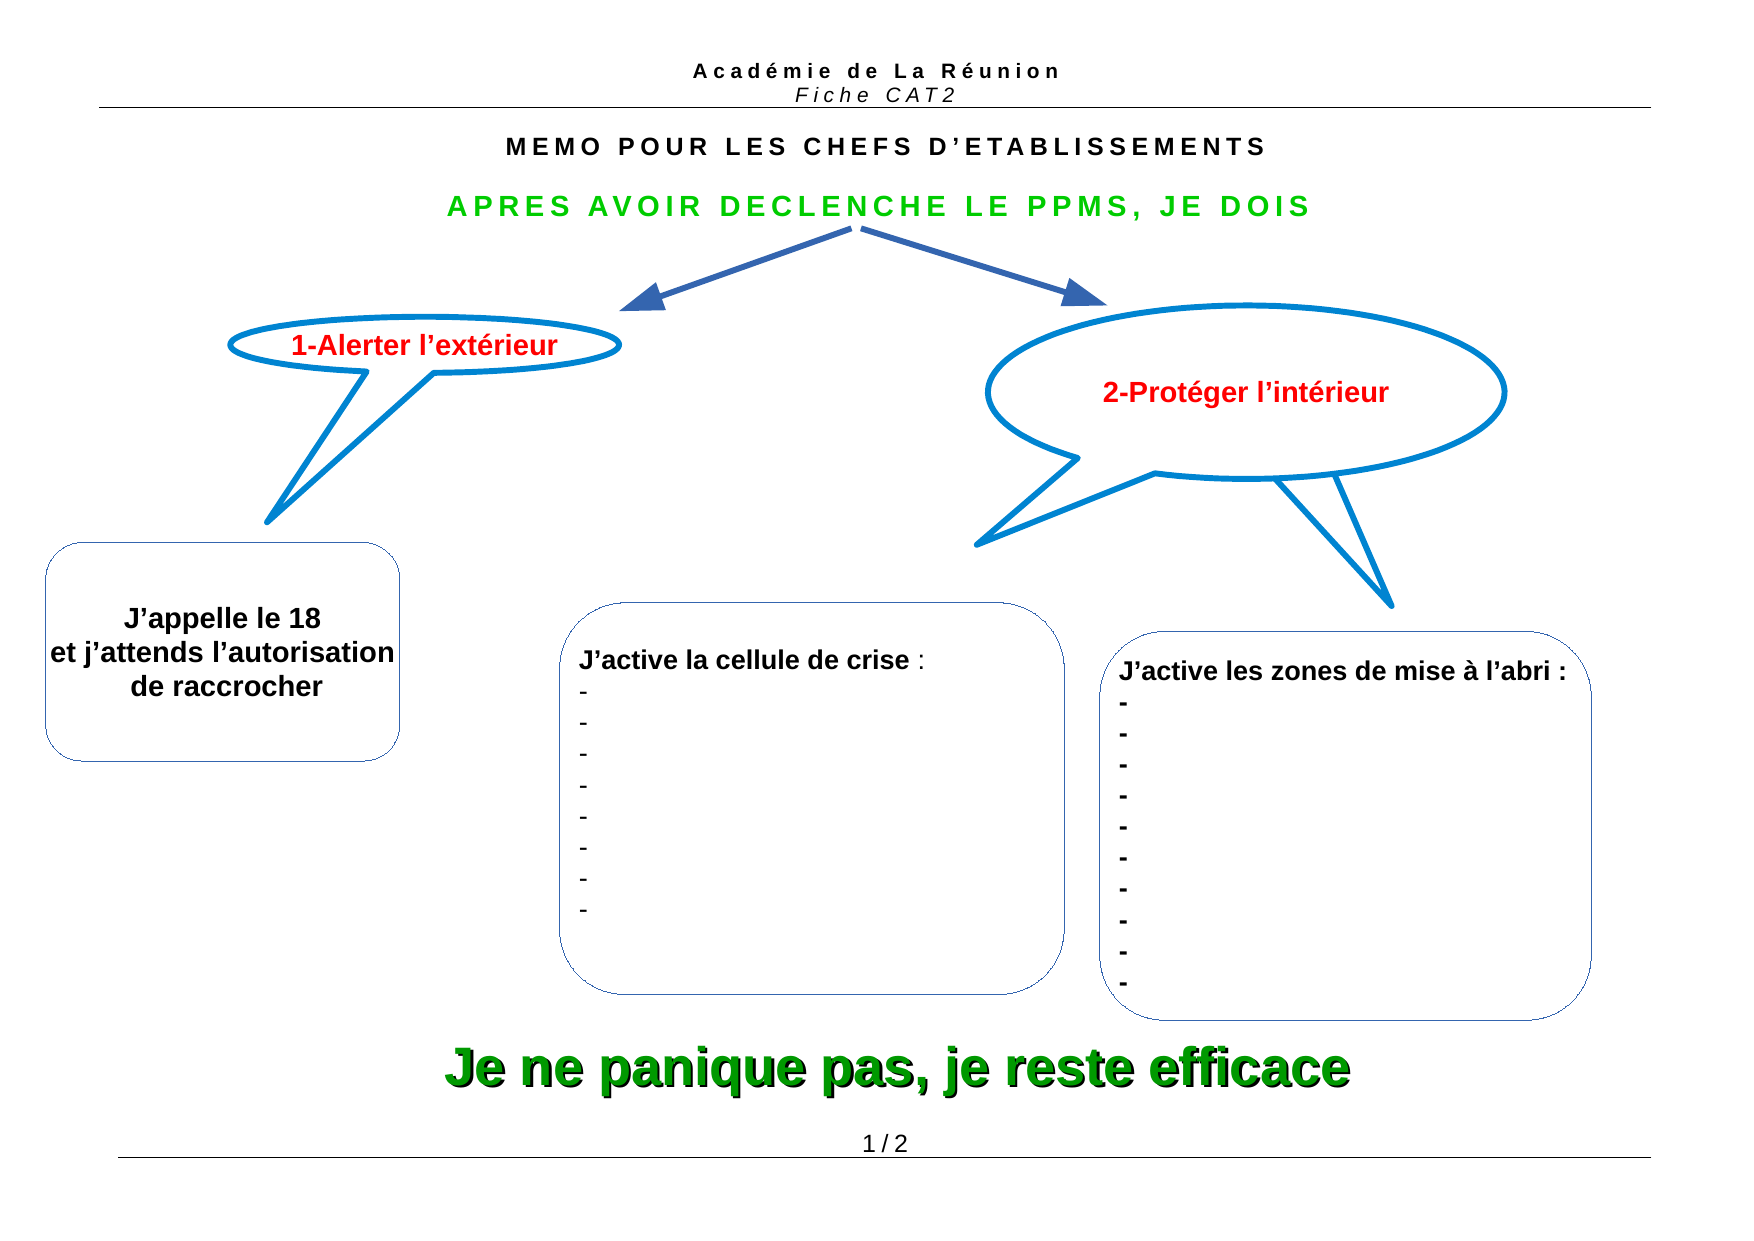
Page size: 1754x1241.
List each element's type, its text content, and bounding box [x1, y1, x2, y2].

text Académie de La Réunion [99, 59, 1651, 83]
text Fiche CAT2 [99, 83, 1651, 107]
text APRES AVOIR DECLENCHE LE PPMS, JE DOIS [118, 189, 1651, 223]
text 1/2 [118, 1129, 1651, 1157]
text MEMO POUR LES CHEFS D’ETABLISSEMENTS [118, 132, 1651, 161]
